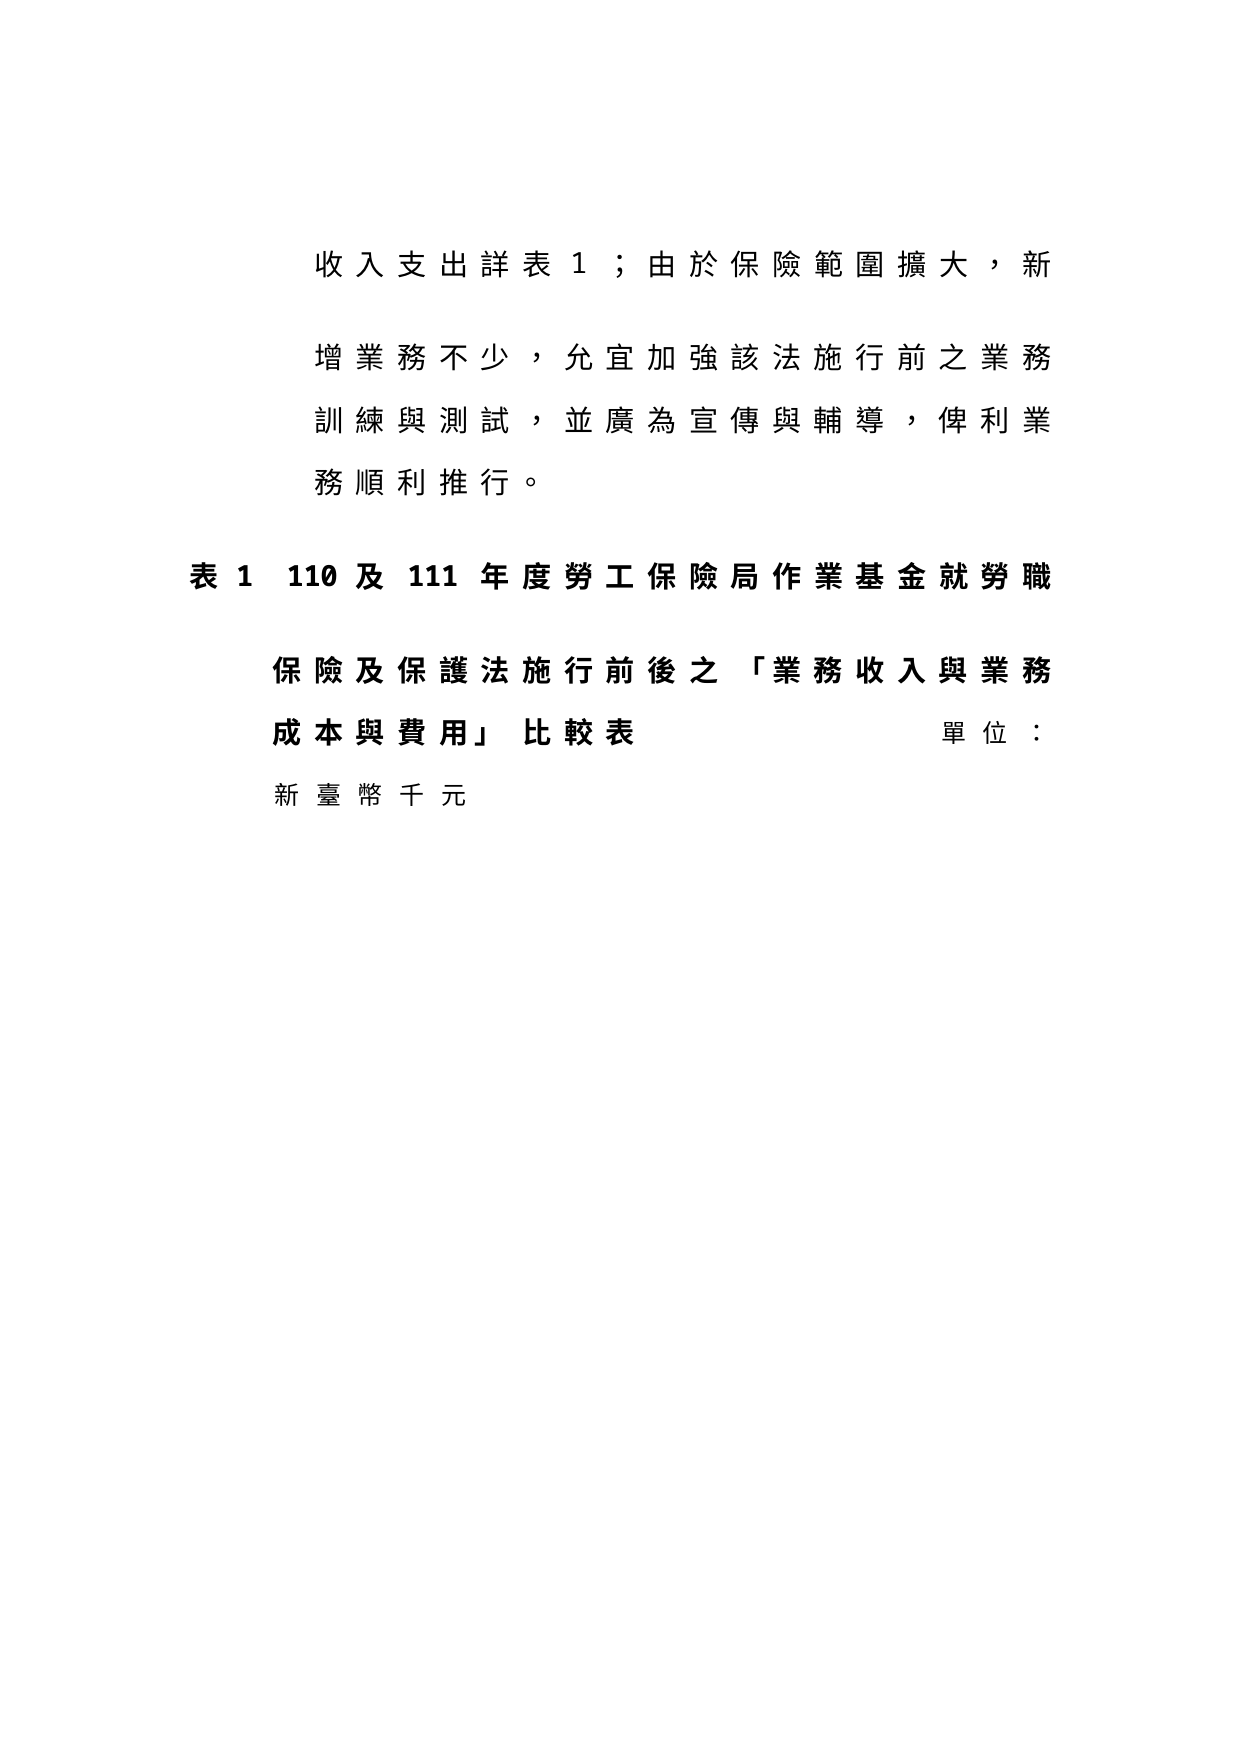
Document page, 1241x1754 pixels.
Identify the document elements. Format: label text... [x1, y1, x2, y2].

text 收入支出詳表1；由於保險範圍擴大，新增業務不少，允宜加強該法施行前之業務訓練與測試，並廣為宣傳與輔導，俾利業務順利推行。 [271, 189, 1058, 502]
text 表1 110及111年度勞工保險局作業基金就勞職保險及保護法施行前後之「業務收入與業務成本與費用」比較表 單位：新臺幣千元 [183, 502, 1058, 814]
